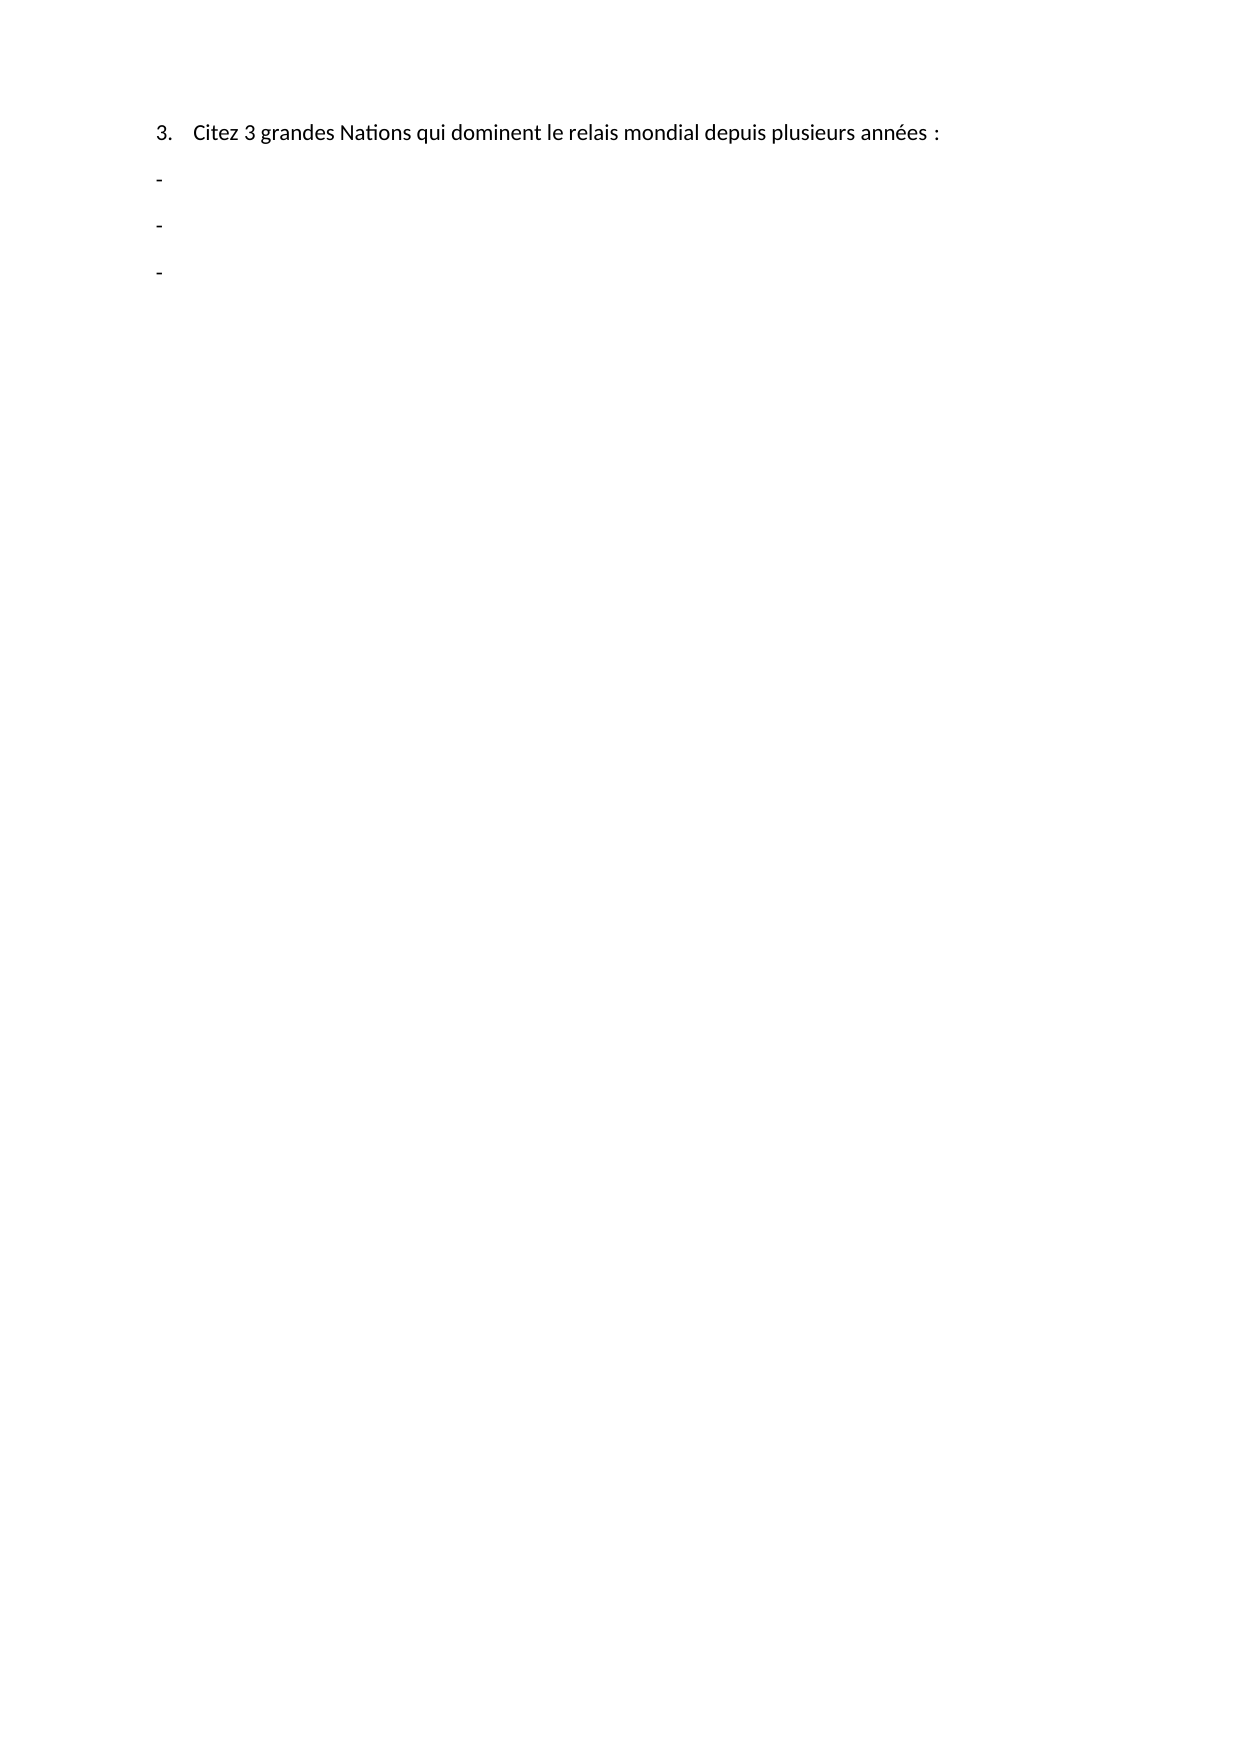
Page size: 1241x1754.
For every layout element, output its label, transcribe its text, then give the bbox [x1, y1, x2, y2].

list Citez 3 grandes Nations qui dominent le relais mondial depuis plusieurs années : [156, 118, 1122, 146]
